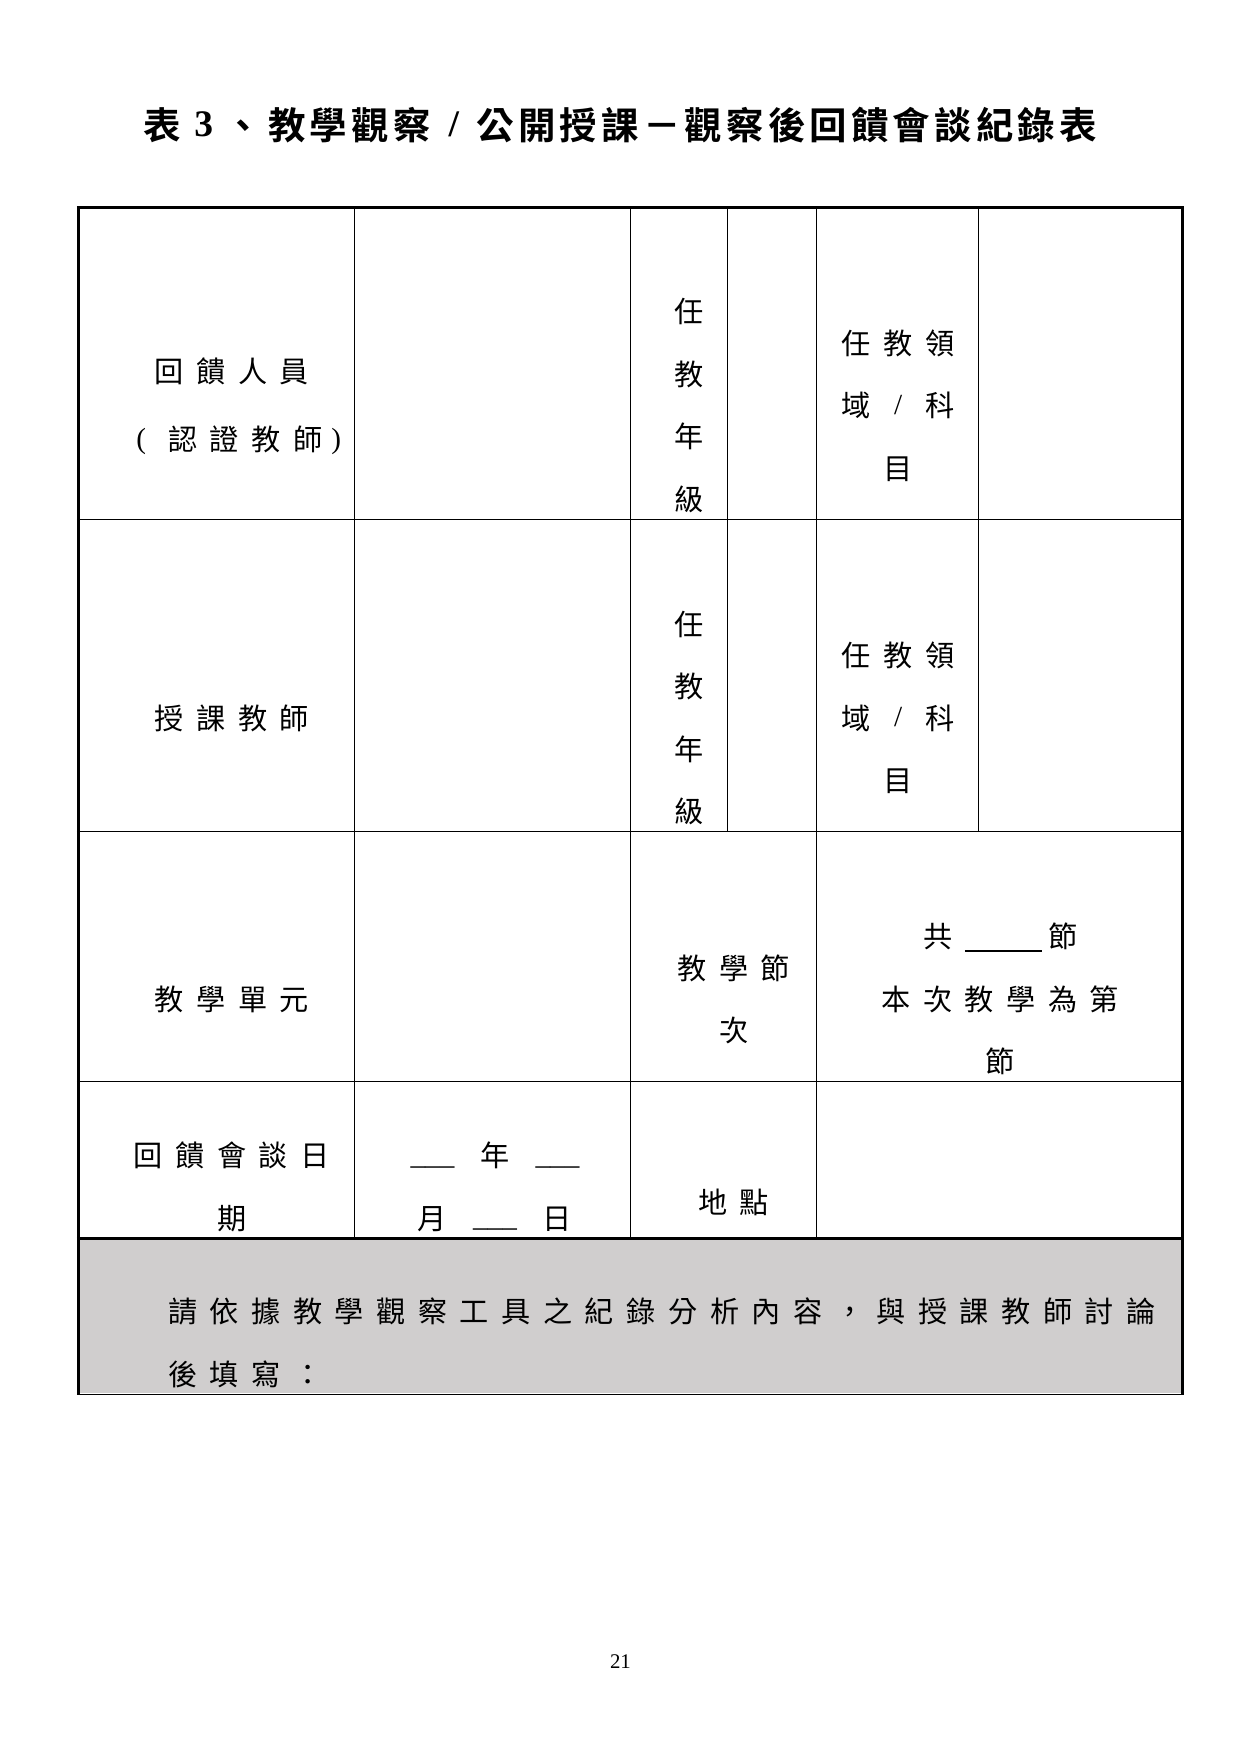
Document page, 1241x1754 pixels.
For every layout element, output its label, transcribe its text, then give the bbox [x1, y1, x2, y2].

table_cell 任教年級 [631, 520, 727, 831]
table_cell 教學節次 [631, 832, 816, 1081]
table_cell 授課教師 [80, 520, 354, 831]
table_cell ___年___月___日 [355, 1082, 630, 1237]
table_cell [355, 832, 630, 1081]
table_header 回饋人員 (認證教師) [80, 209, 354, 518]
table_cell 教學單元 [80, 832, 354, 1081]
table_cell 地點 [631, 1082, 816, 1237]
table_cell 回饋會談日期 [80, 1082, 354, 1237]
text 表3、教學觀察/公開授課－觀察後回饋會談紀錄表 [78, 81, 1162, 143]
table_cell 請依據教學觀察工具之紀錄分析內容，與授課教師討論後填寫： [80, 1240, 1181, 1393]
table_header [355, 209, 630, 518]
table_header 任教領域/科目 [817, 209, 978, 518]
table_header [728, 209, 816, 518]
table_cell 共 節 本次教學為第 節 [817, 832, 1181, 1081]
table_cell 任教領域/科目 [817, 520, 978, 831]
table_header 任教年級 [631, 209, 727, 518]
table_cell [817, 1082, 1181, 1237]
table_cell [355, 520, 630, 831]
table_cell [979, 520, 1181, 831]
table_cell [728, 520, 816, 831]
table_header [979, 209, 1181, 518]
